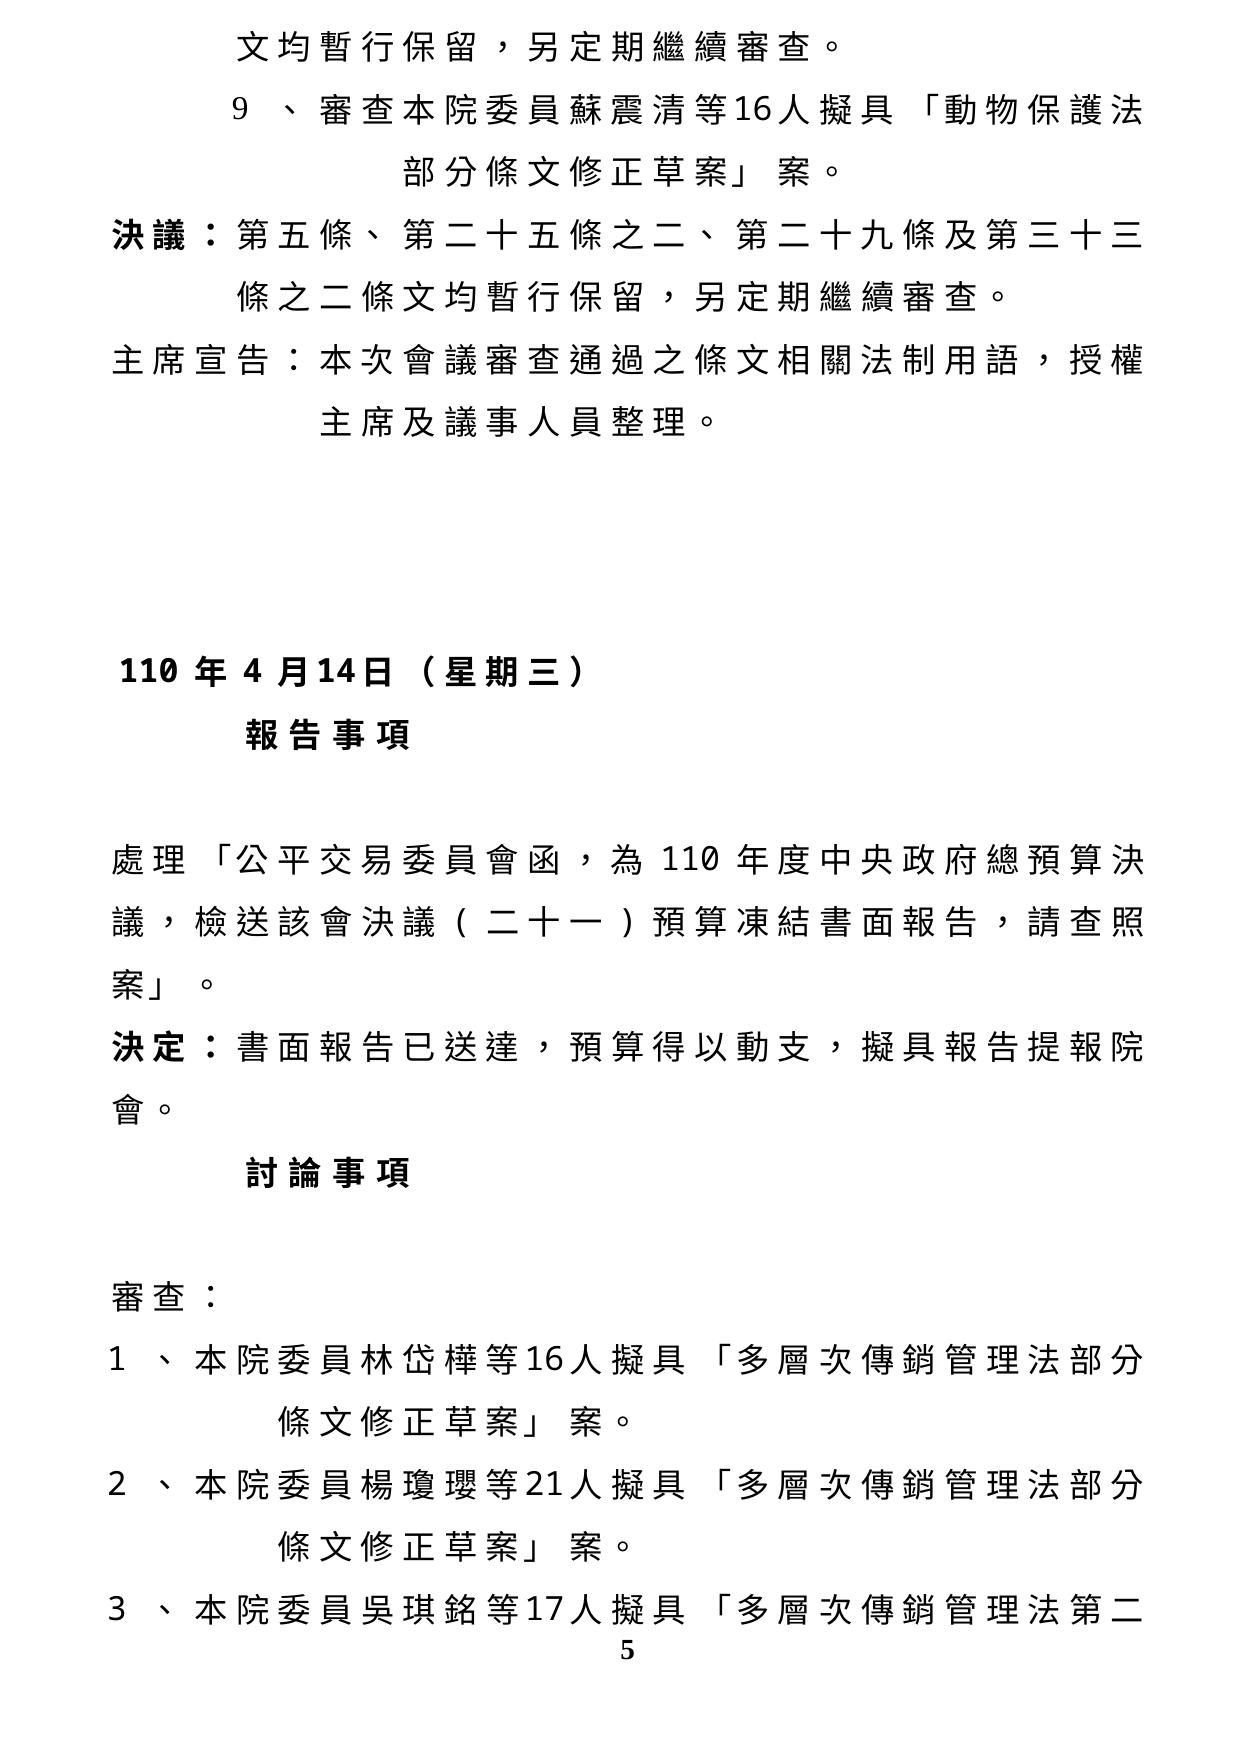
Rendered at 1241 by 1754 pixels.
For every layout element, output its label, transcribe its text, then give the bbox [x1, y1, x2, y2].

text 決定：書面報告已送達，預算得以動支，擬具報告提報院會。 [107, 1003, 1148, 1128]
list 本院委員楊瓊瓔等21人擬具「多層次傳銷管理法部分條文修正草案」案。 [107, 1441, 1148, 1566]
list 本院委員林岱樺等16人擬具「多層次傳銷管理法部分條文修正草案」案。 [107, 1316, 1148, 1441]
text 討論事項 [245, 1143, 1148, 1196]
text 110年4月14日（星期三） [107, 628, 1148, 691]
text 處理「公平交易委員會函，為110年度中央政府總預算決議，檢送該會決議(二十一)預算凍結書面報告，請查照案」。 [107, 816, 1148, 1003]
text 報告事項 [245, 706, 1148, 758]
text 文均暫行保留，另定期繼續審查。 [107, 3, 1148, 66]
text 審查： [107, 1253, 1148, 1316]
list 審查本院委員蘇震清等16人擬具「動物保護法部分條文修正草案」案。 [225, 66, 1148, 191]
list 本院委員吳琪銘等17人擬具「多層次傳銷管理法第二 [107, 1566, 1148, 1628]
text 主席宣告：本次會議審查通過之條文相關法制用語，授權主席及議事人員整理。 [107, 316, 1148, 441]
text 決議：第五條、第二十五條之二、第二十九條及第三十三條之二條文均暫行保留，另定期繼續審查。 [107, 191, 1148, 316]
